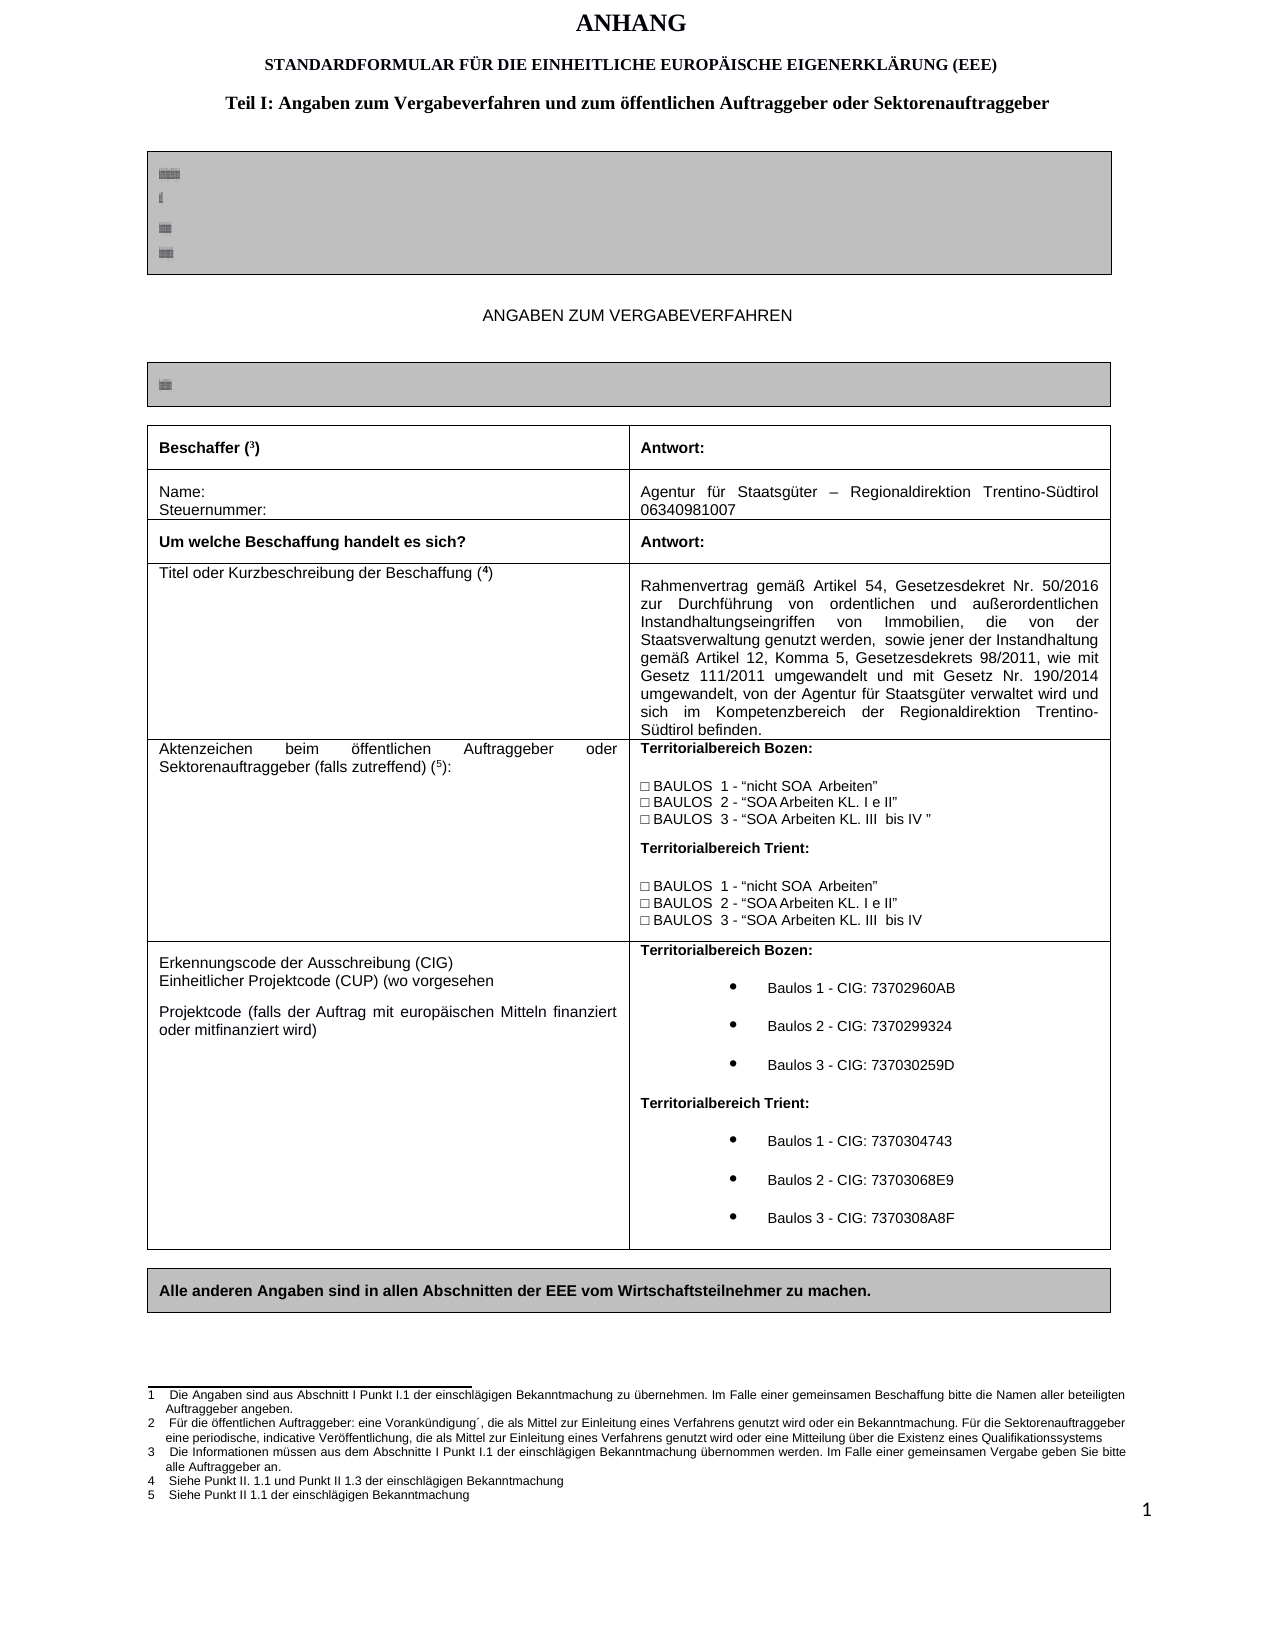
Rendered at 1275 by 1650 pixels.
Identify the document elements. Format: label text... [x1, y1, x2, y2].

table_cell Erkennungscode der Ausschreibung (CIG) Einheitlicher Projektcode (CUP) (wo vorgesehen Projektcode (falls der Auftrag mit europäischen Mitteln finanziert oder mitfinanziert wird) [148, 942, 629, 1249]
table_header Antwort: [630, 426, 1110, 469]
table_cell Territorialbereich Bozen: Baulos 1 - CIG: 73702960AB Baulos 2 - CIG: 7370299324 Baulos 3 - CIG: 737030259D Territorialbereich Trient: Baulos 1 - CIG: 7370304743 Baulos 2 - CIG: 73703068E9 Baulos 3 - CIG: 7370308A8F [630, 942, 1110, 1249]
subtitle ANHANG [176, 8, 1087, 37]
table_cell Name: Steuernummer: [148, 470, 629, 519]
table_header Bei Vergabeverfahren, für die eine Ausschreibung („Aufruf zum Wettbewerb“) im Amtsblatt der Europäischen Union veröffentlicht wurde, werden die für Teil I benötigten Angaben automatisch abgerufen. Voraussetzung dafür ist, dass der elektronische EEE-Dienst zum Erstellen und Ausfüllen der EEE genutzt wird(). Veröffentlichung der einschlägigen Bekanntmachung () im Amtsblatt der Europäischen Union: Nummer der Bekanntmachung im EU-Amtsblatt : 61951-2018 (2018-02-09) Wird im Amtsblatt der Europäischen Union kein Aufruf zum Wettbewerb veröffentlicht, muss der öffentliche Auftraggeber oder Sektorenauftraggeber die Angaben einfügen, die eine eindeutige Identifizierung des Vergabeverfahrens ermöglichen. Sollte die Veröffentlichung einer Bekanntmachung im Amtsblatt der Europäischen Union nicht erforderlich sein, machen Sie bitte andere Angaben, die eine eindeutige Identifizierung des Vergabeverfahrens ermöglichen (z. B. Fundstelle einer Veröffentlichung auf nationaler Ebene): [148, 152, 1111, 274]
table_header Alle anderen Angaben sind in allen Abschnitten der EEE vom Wirtschaftsteilnehmer zu machen. [148, 1269, 1110, 1312]
table_cell Antwort: [630, 520, 1110, 563]
table_cell Um welche Beschaffung handelt es sich? [148, 520, 629, 563]
table_cell Rahmenvertrag gemäß Artikel 54, Gesetzesdekret Nr. 50/2016 zur Durchführung von ordentlichen und außerordentlichen Instandhaltungseingriffen von Immobilien, die von der Staatsverwaltung genutzt werden, sowie jener der Instandhaltung gemäß Artikel 12, Komma 5, Gesetzesdekrets 98/2011, wie mit Gesetz 111/2011 umgewandelt und mit Gesetz Nr. 190/2014 umgewandelt, von der Agentur für Staatsgüter verwaltet wird und sich im Kompetenzbereich der Regionaldirektion Trentino- Südtirol befinden. [630, 564, 1110, 739]
table_cell Territorialbereich Bozen: □ BAULOS 1 - “nicht SOA Arbeiten” □ BAULOS 2 - “SOA Arbeiten KL. I e II” □ BAULOS 3 - “SOA Arbeiten KL. III bis IV ” Territorialbereich Trient: □ BAULOS 1 - “nicht SOA Arbeiten” □ BAULOS 2 - “SOA Arbeiten KL. I e II” □ BAULOS 3 - “SOA Arbeiten KL. III bis IV [630, 740, 1110, 941]
table_cell Agentur für Staatsgüter – Regionaldirektion Trentino-Südtirol 06340981007 [630, 470, 1110, 519]
table_header Die für Teil I benötigten Angaben werden automatisch abgerufen, sofern der erwähnte elektronische EEE-Dienst zum Erstellen und Ausfüllen der EEE genutzt wird. Andernfalls sind die betreffenden Angaben vom Wirtschaftsteilnehmer einzufügen. [148, 363, 1110, 406]
table_cell Aktenzeichen beim öffentlichen Auftraggeber oder Sektorenauftraggeber (falls zutreffend) (): [148, 740, 629, 941]
table_cell Titel oder Kurzbeschreibung der Beschaffung () [148, 564, 629, 739]
subtitle Teil I: Angaben zum Vergabeverfahren und zum öffentlichen Auftraggeber oder Sektorenauftraggeber [148, 92, 1127, 113]
text STANDARDFORMULAR FÜR DIE EINHEITLICHE EUROPÄISCHE EIGENERKLÄRUNG (EEE) [175, 54, 1087, 74]
subtitle ANGABEN ZUM VERGABEVERFAHREN [148, 306, 1127, 325]
table_header Beschaffer () [148, 426, 629, 469]
